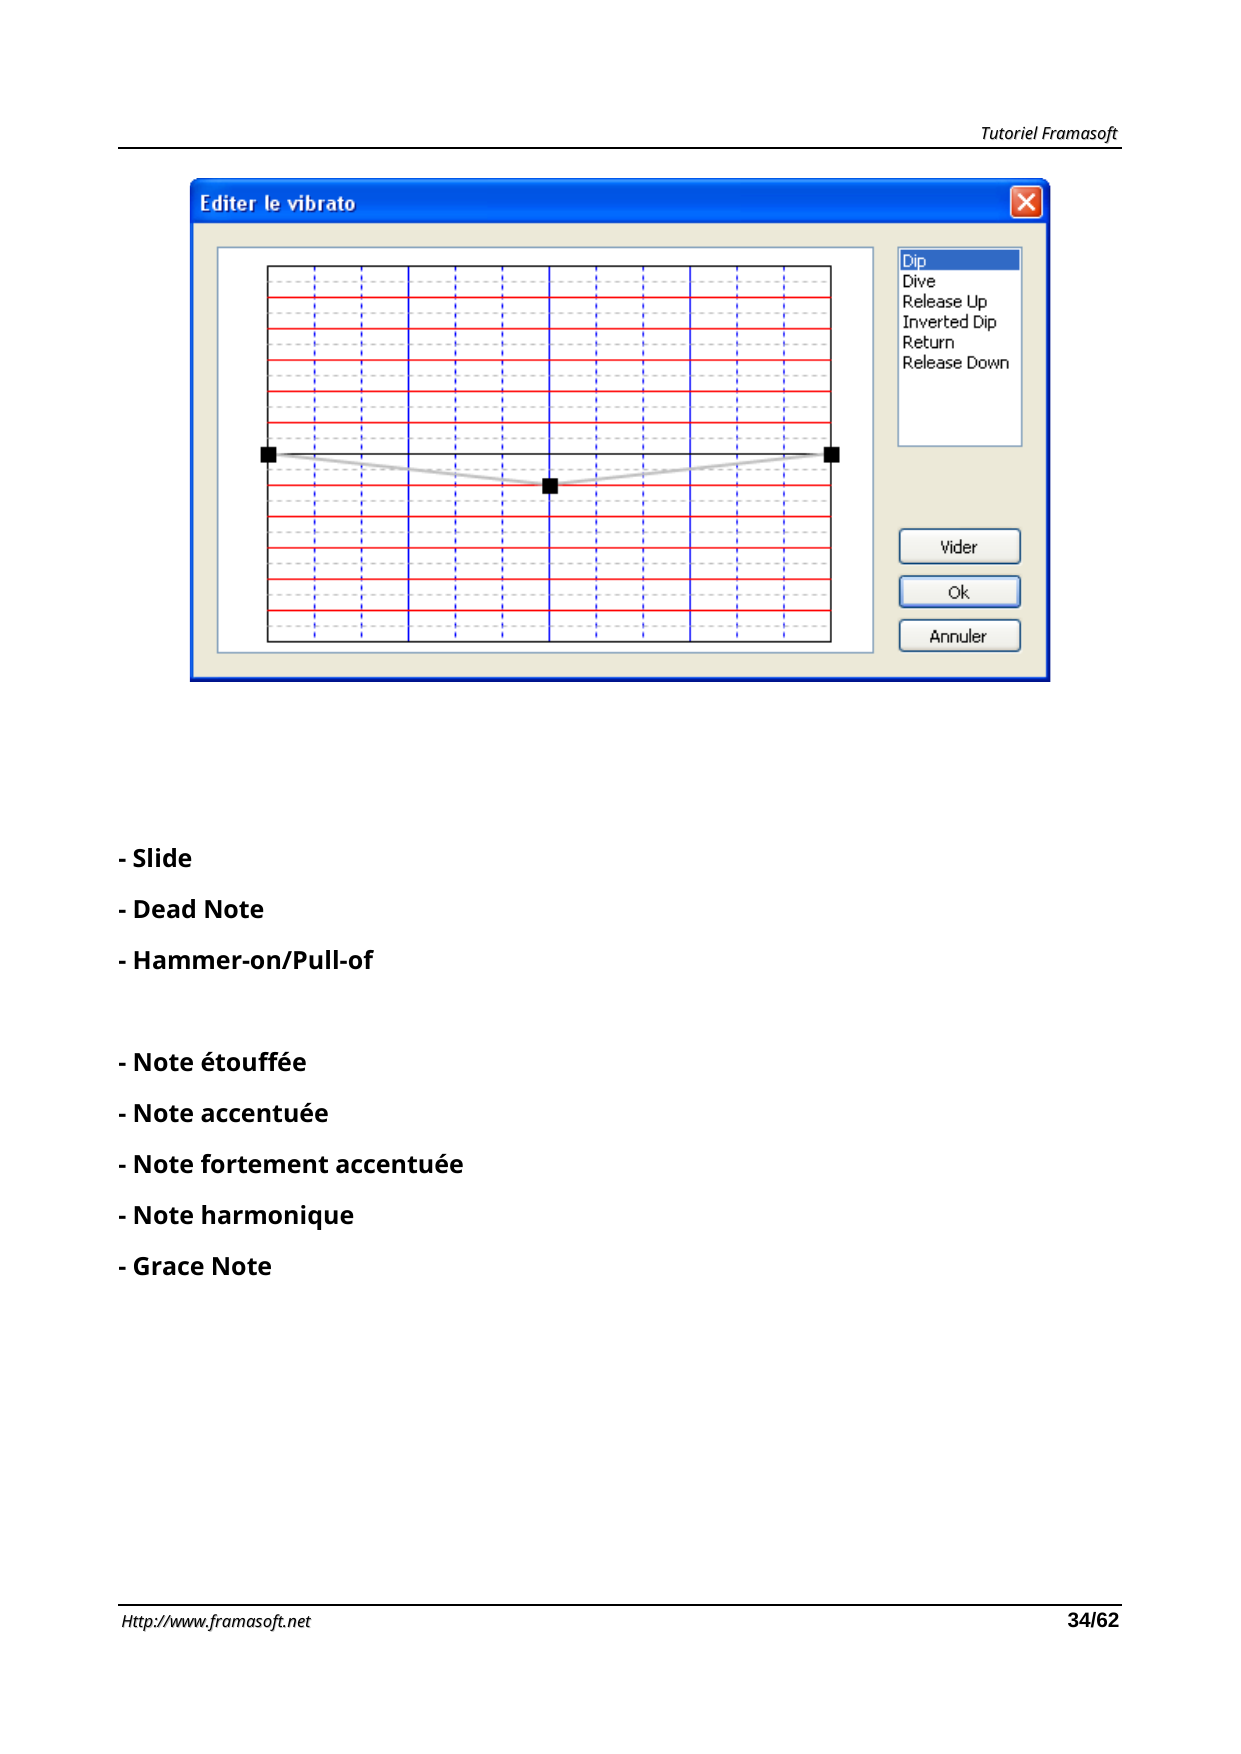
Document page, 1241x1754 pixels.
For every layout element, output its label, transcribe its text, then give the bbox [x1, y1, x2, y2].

text - Note étouffée [118, 1044, 1122, 1078]
text - Note fortement accentuée [118, 1146, 1122, 1180]
text - Hammer-on/Pull-of [118, 943, 1122, 977]
text - Dead Note [118, 892, 1122, 926]
text - Grace Note [118, 1248, 1122, 1282]
text - Slide [118, 841, 1122, 875]
picture [189, 178, 1051, 682]
text - Note accentuée [118, 1095, 1122, 1129]
text - Note harmonique [118, 1197, 1122, 1231]
